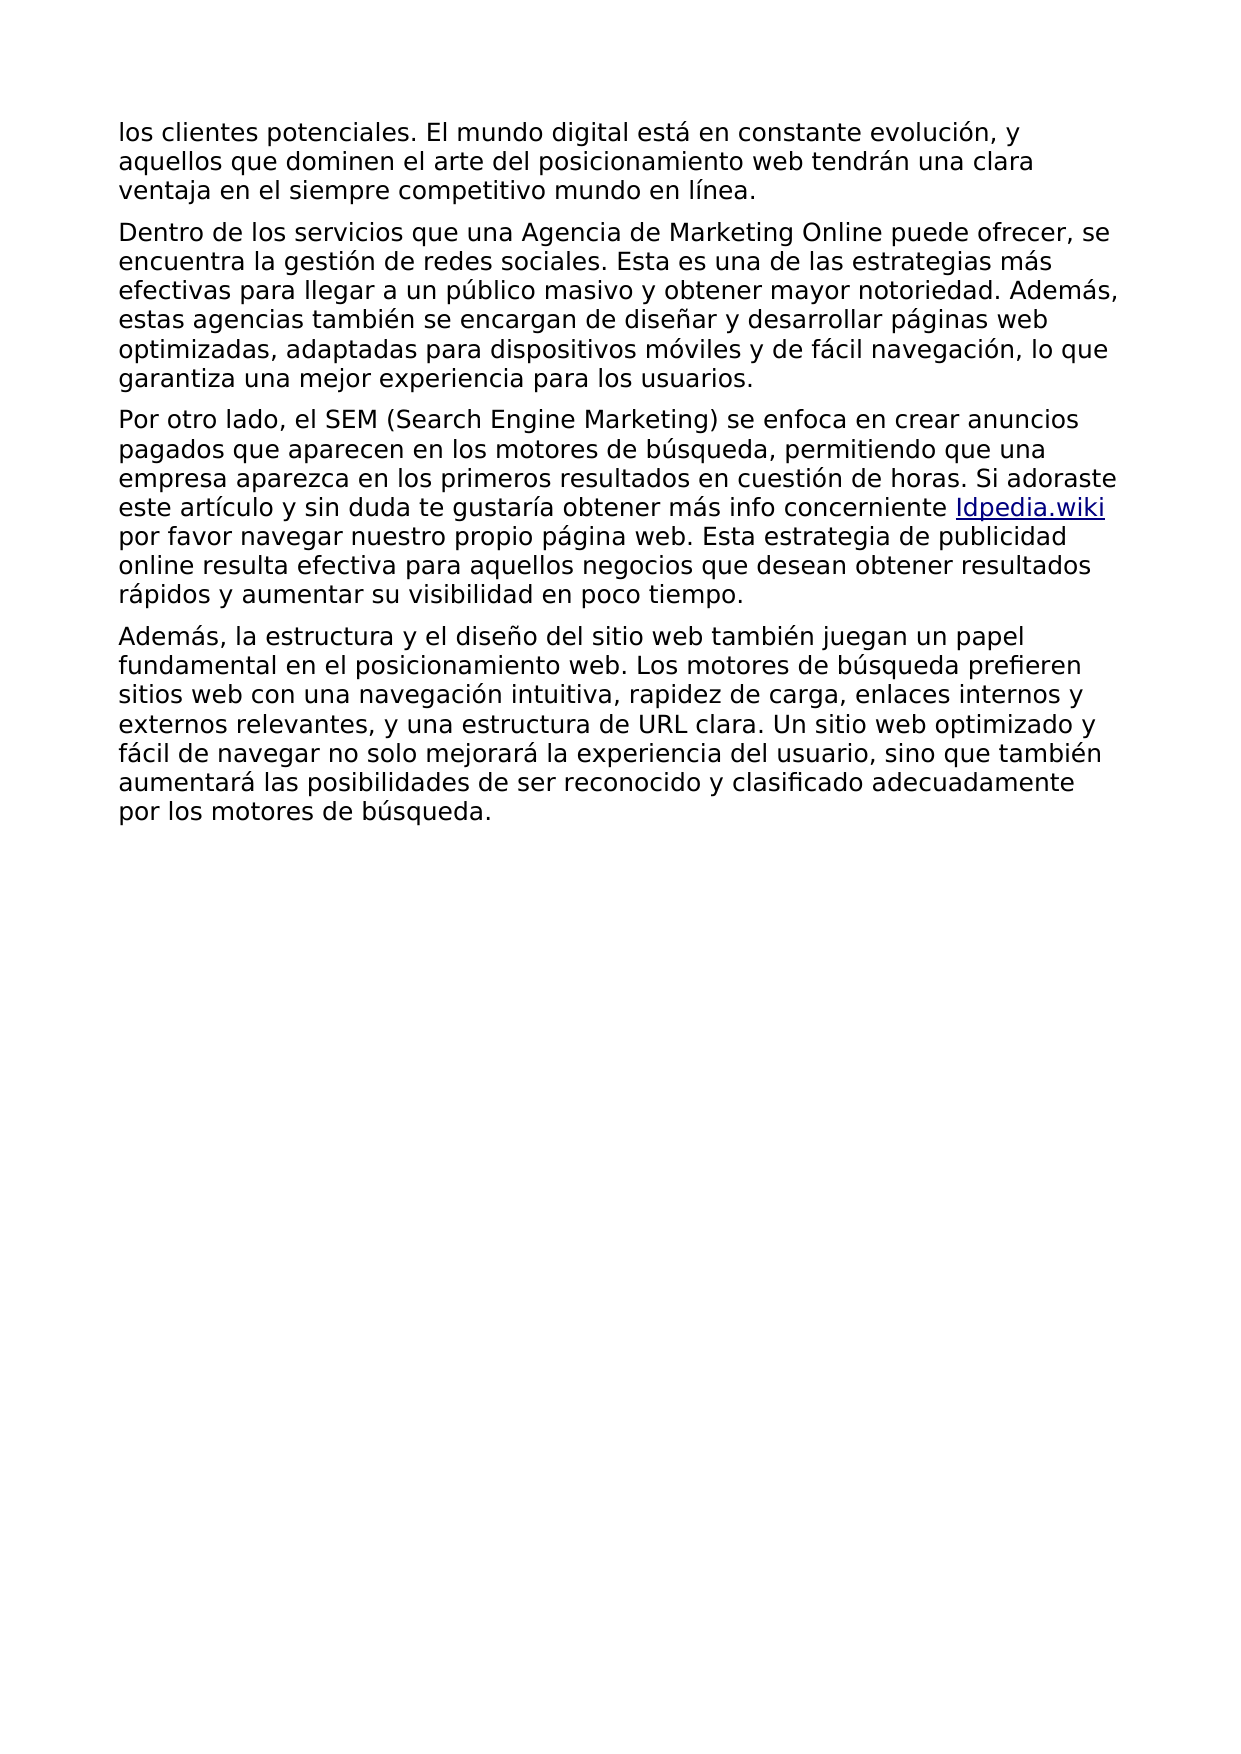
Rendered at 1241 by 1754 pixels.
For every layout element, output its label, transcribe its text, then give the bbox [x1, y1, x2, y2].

text Dentro de los servicios que una Agencia de Marketing Online puede ofrecer, se encuentra la gestión de redes sociales. Esta es una de las estrategias más efectivas para llegar a un público masivo y obtener mayor notoriedad. Además, estas agencias también se encargan de diseñar y desarrollar páginas web optimizadas, adaptadas para dispositivos móviles y de fácil navegación, lo que garantiza una mejor experiencia para los usuarios. [118, 218, 1122, 393]
text Además, la estructura y el diseño del sitio web también juegan un papel fundamental en el posicionamiento web. Los motores de búsqueda prefieren sitios web con una navegación intuitiva, rapidez de carga, enlaces internos y externos relevantes, y una estructura de URL clara. Un sitio web optimizado y fácil de navegar no solo mejorará la experiencia del usuario, sino que también aumentará las posibilidades de ser reconocido y clasificado adecuadamente por los motores de búsqueda. [118, 622, 1122, 826]
text Por otro lado, el SEM (Search Engine Marketing) se enfoca en crear anuncios pagados que aparecen en los motores de búsqueda, permitiendo que una empresa aparezca en los primeros resultados en cuestión de horas. Si adoraste este artículo y sin duda te gustaría obtener más info concerniente Idpedia.wiki por favor navegar nuestro propio página web. Esta estrategia de publicidad online resulta efectiva para aquellos negocios que desean obtener resultados rápidos y aumentar su visibilidad en poco tiempo. [118, 406, 1122, 610]
text los clientes potenciales. El mundo digital está en constante evolución, y aquellos que dominen el arte del posicionamiento web tendrán una clara ventaja en el siempre competitivo mundo en línea. [118, 118, 1122, 206]
